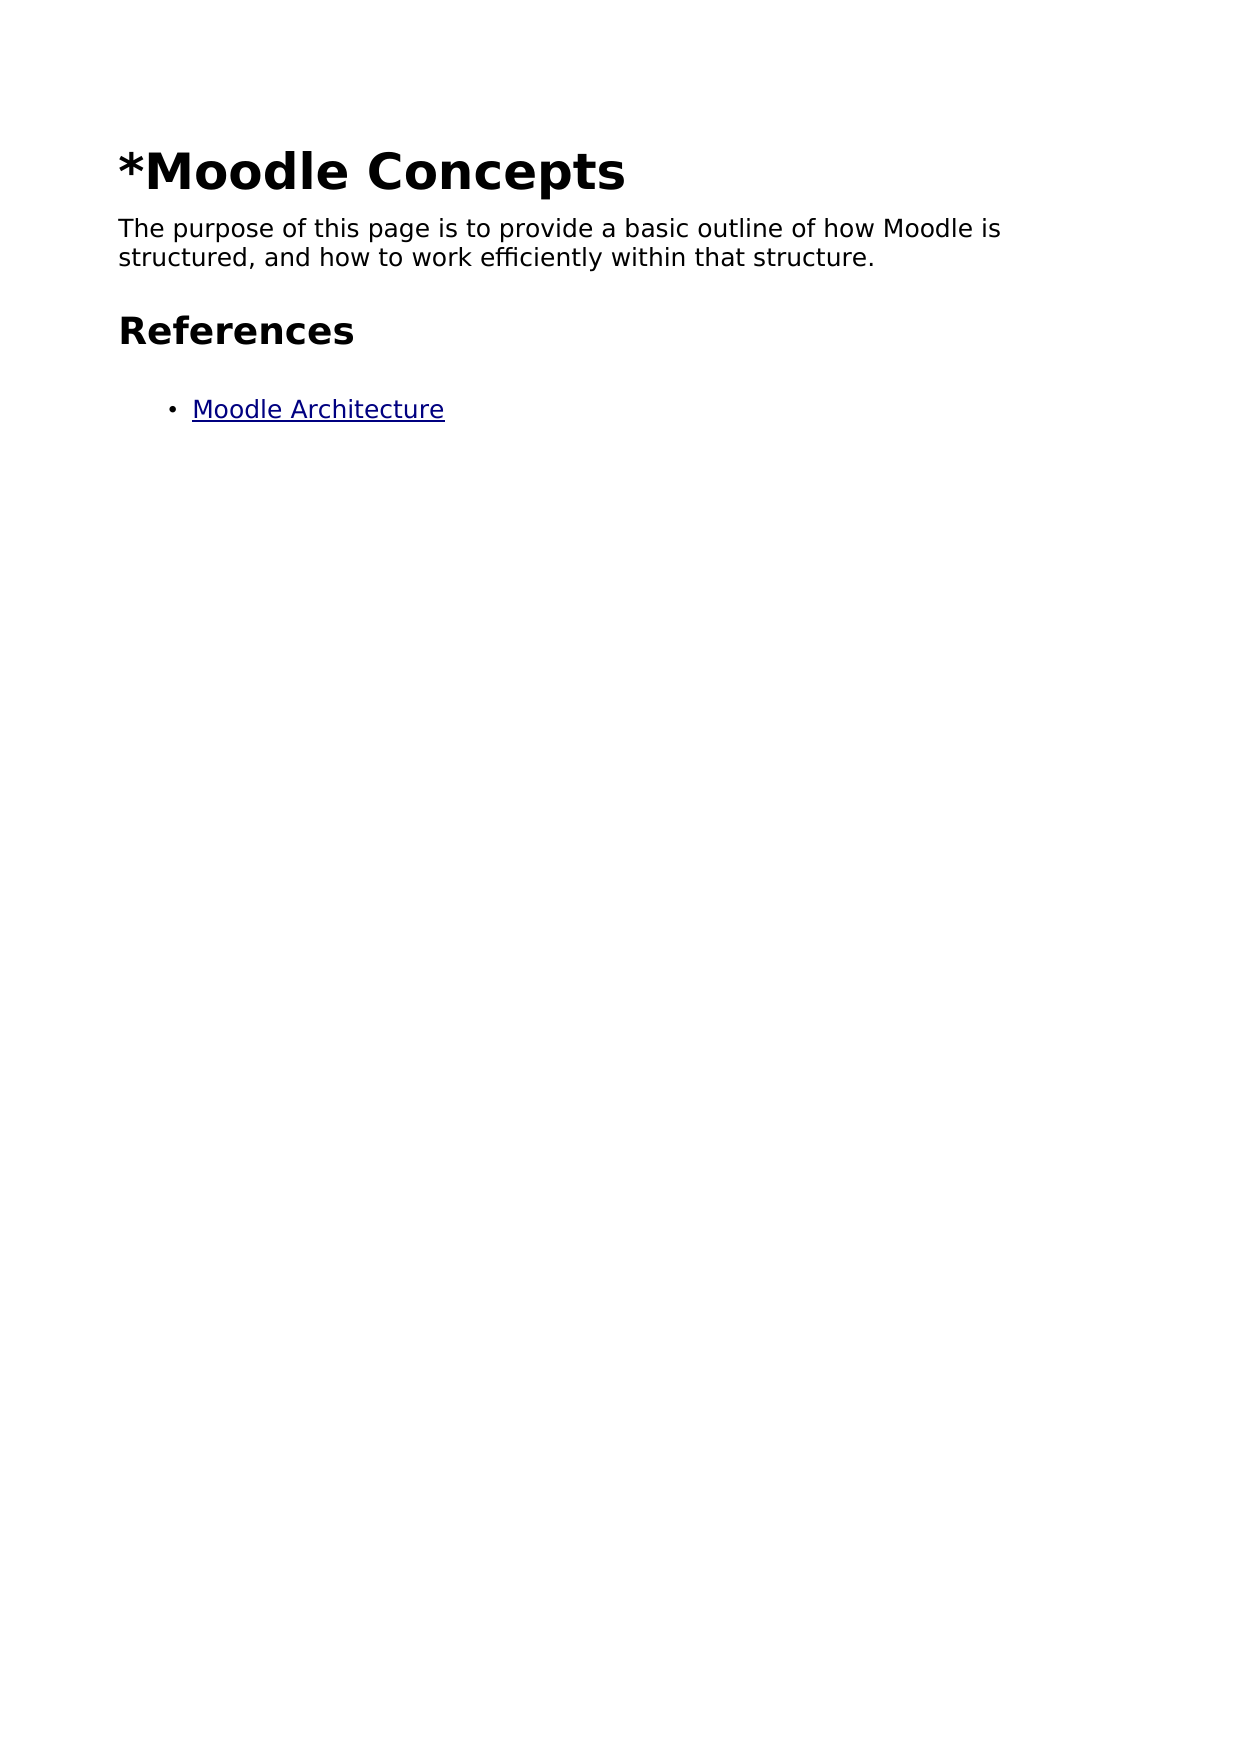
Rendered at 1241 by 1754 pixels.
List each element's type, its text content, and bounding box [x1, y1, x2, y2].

list Moodle Architecture [177, 395, 1122, 424]
subtitle *Moodle Concepts [118, 143, 1122, 201]
subtitle References [118, 310, 1122, 353]
text The purpose of this page is to provide a basic outline of how Moodle is structured, and how to work efficiently within that structure. [118, 214, 1122, 272]
